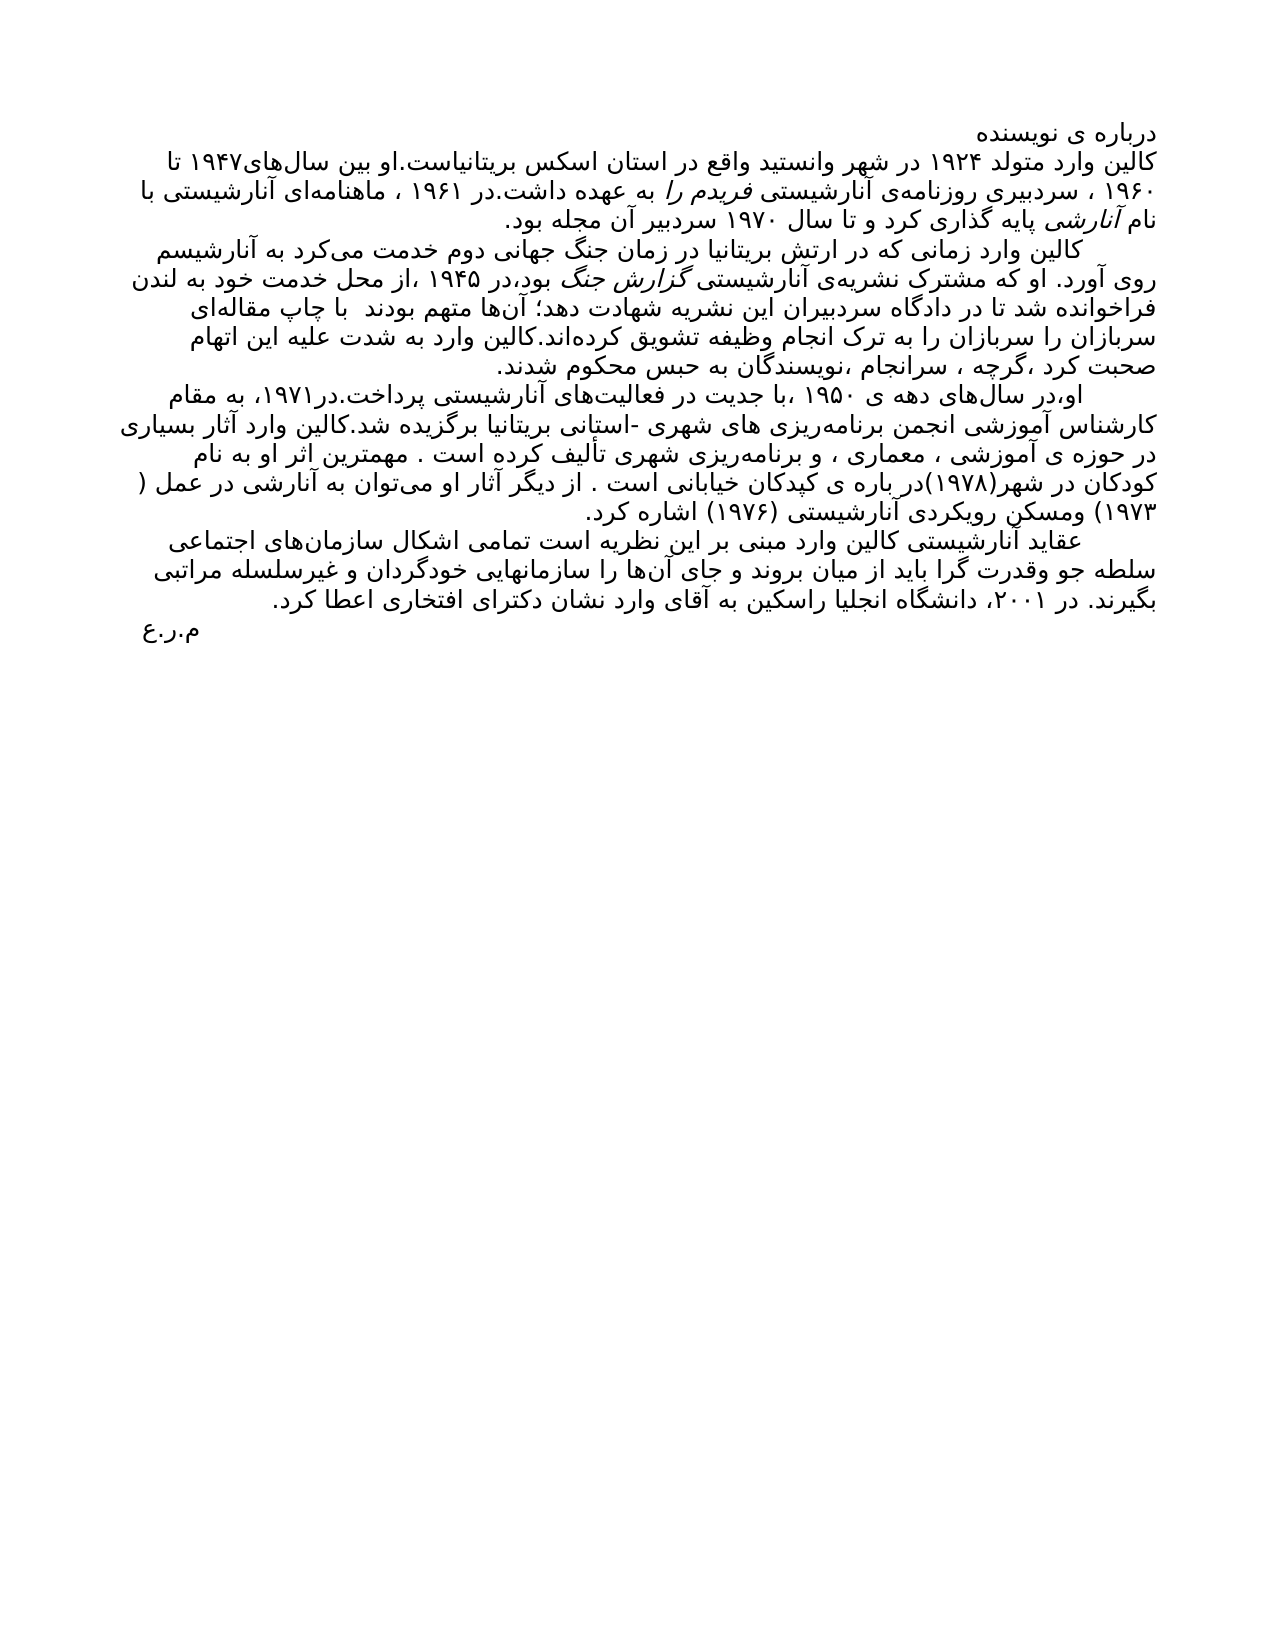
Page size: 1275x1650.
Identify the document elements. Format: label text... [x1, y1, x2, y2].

text م.ر.ع [118, 614, 1157, 643]
text عقاید آنارشیستی کالین وارد مبنی بر این نظریه است تمامی اشکال سازمان‌های اجتماعی سلطه جو وقدرت گرا باید از میان بروند و جای آن‌ها را سازمانهایی خودگردان و غیرسلسله مراتبی بگیرند. در ۲۰۰۱، دانشگاه انجلیا راسکین به آقای وارد نشان دکترای افتخاری اعطا کرد. [118, 526, 1157, 614]
text درباره ی نویسنده [118, 118, 1157, 147]
text کالین وارد زمانی که در ارتش بریتانیا در زمان جنگ جهانی دوم خدمت می‌کرد به آنارشیسم روی آورد. او که مشترک نشریه‌ی آنارشیستی گزارش جنگ بود،در ۱۹۴۵ ،از محل خدمت خود به لندن فراخوانده شد تا در دادگاه سردبیران این نشریه شهادت دهد؛ آن‌ها متهم بودند با چاپ مقاله‌ای سربازان را سربازان را به ترک انجام وظیفه تشویق کرده‌اند.کالین وارد به شدت علیه این اتهام صحبت کرد ،گرچه ، سرانجام ،نویسندگان به حبس محکوم شدند. [118, 235, 1157, 381]
text کالین وارد متولد ۱۹۲۴ در شهر وانستید واقع در استان اسکس بریتانیاست.او بین سال‌های۱۹۴۷ تا ۱۹۶۰ ، سردبیری روزنامه‌ی آنارشیستی فریدم را به عهده داشت.در ۱۹۶۱ ، ماهنامه‌ای آنارشیستی با نام آنارشی پایه گذاری کرد و تا سال ۱۹۷۰ سردبیر آن مجله بود. [118, 147, 1157, 235]
text او،در سال‌های دهه ی ۱۹۵۰ ،با جدیت در فعالیت‌های آنارشیستی پرداخت.در۱۹۷۱، به مقام کارشناس آموزشی انجمن برنامه‌ریزی های شهری -استانی بریتانیا برگزیده شد.کالین وارد آثار بسیاری در حوزه ی آموزشی ، معماری ، و برنامه‌ریزی شهری تألیف کرده است . مهمترین اثر او به نام کودکان در شهر(۱۹۷۸)در باره ی کپدکان خیابانی است . از دیگر آثار او می‌توان به آنارشی در عمل (۱۹۷۳) ومسکن رویکردی آنارشیستی (۱۹۷۶) اشاره کرد. [118, 381, 1157, 526]
